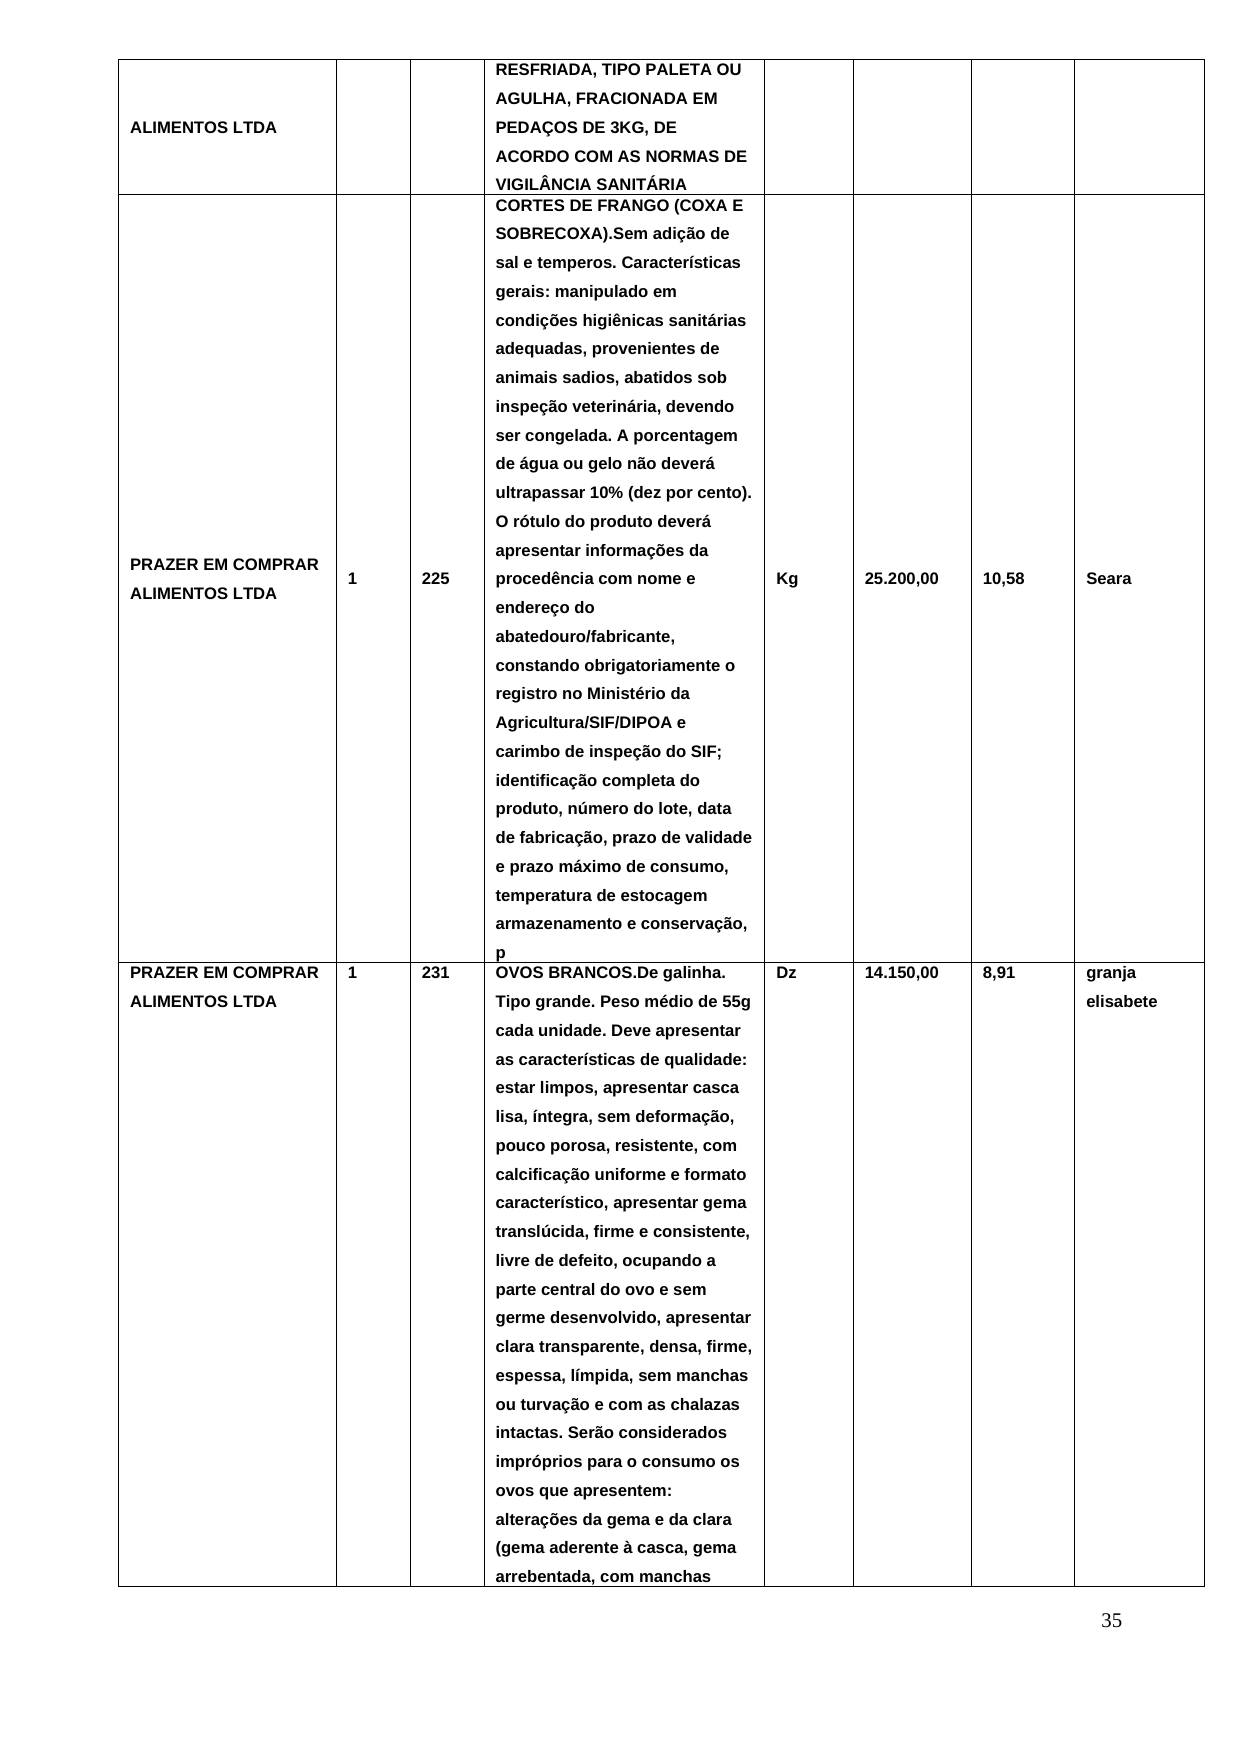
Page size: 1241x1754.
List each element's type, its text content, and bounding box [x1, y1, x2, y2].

table_cell PRAZER EM COMPRAR ALIMENTOS LTDA [119, 963, 336, 1586]
table_cell ALIMENTOS LTDA [119, 60, 336, 194]
table_cell 231 [411, 963, 484, 1586]
table_cell 14.150,00 [854, 963, 971, 1586]
table_cell RESFRIADA, TIPO PALETA OU AGULHA, FRACIONADA EM PEDAÇOS DE 3KG, DE ACORDO COM AS NORMAS DE VIGILÂNCIA SANITÁRIA [485, 60, 764, 194]
table_cell Dz [765, 963, 853, 1586]
table_cell [337, 60, 410, 194]
table_cell granja elisabete [1075, 963, 1204, 1586]
table_cell 1 [337, 195, 410, 962]
table_cell 1 [337, 963, 410, 1586]
table_cell 225 [411, 195, 484, 962]
table_cell 10,58 [972, 195, 1074, 962]
table_cell 25.200,00 [854, 195, 971, 962]
table_cell [765, 60, 853, 194]
table_cell [411, 60, 484, 194]
table_cell OVOS BRANCOS.De galinha. Tipo grande. Peso médio de 55g cada unidade. Deve apresentar as características de qualidade: estar limpos, apresentar casca lisa, íntegra, sem deformação, pouco porosa, resistente, com calcificação uniforme e formato característico, apresentar gema translúcida, firme e consistente, livre de defeito, ocupando a parte central do ovo e sem germe desenvolvido, apresentar clara transparente, densa, firme, espessa, límpida, sem manchas ou turvação e com as chalazas intactas. Serão considerados impróprios para o consumo os ovos que apresentem: alterações da gema e da clara (gema aderente à casca, gema arrebentada, com manchas [485, 963, 764, 1586]
table_cell Kg [765, 195, 853, 962]
table_cell [1075, 60, 1204, 194]
table_cell CORTES DE FRANGO (COXA E SOBRECOXA).Sem adição de sal e temperos. Características gerais: manipulado em condições higiênicas sanitárias adequadas, provenientes de animais sadios, abatidos sob inspeção veterinária, devendo ser congelada. A porcentagem de água ou gelo não deverá ultrapassar 10% (dez por cento). O rótulo do produto deverá apresentar informações da procedência com nome e endereço do abatedouro/fabricante, constando obrigatoriamente o registro no Ministério da Agricultura/SIF/DIPOA e carimbo de inspeção do SIF; identificação completa do produto, número do lote, data de fabricação, prazo de validade e prazo máximo de consumo, temperatura de estocagem armazenamento e conservação, p [485, 195, 764, 962]
table_cell [972, 60, 1074, 194]
table_cell 8,91 [972, 963, 1074, 1586]
table_cell [854, 60, 971, 194]
table_cell Seara [1075, 195, 1204, 962]
table_cell PRAZER EM COMPRAR ALIMENTOS LTDA [119, 195, 336, 962]
